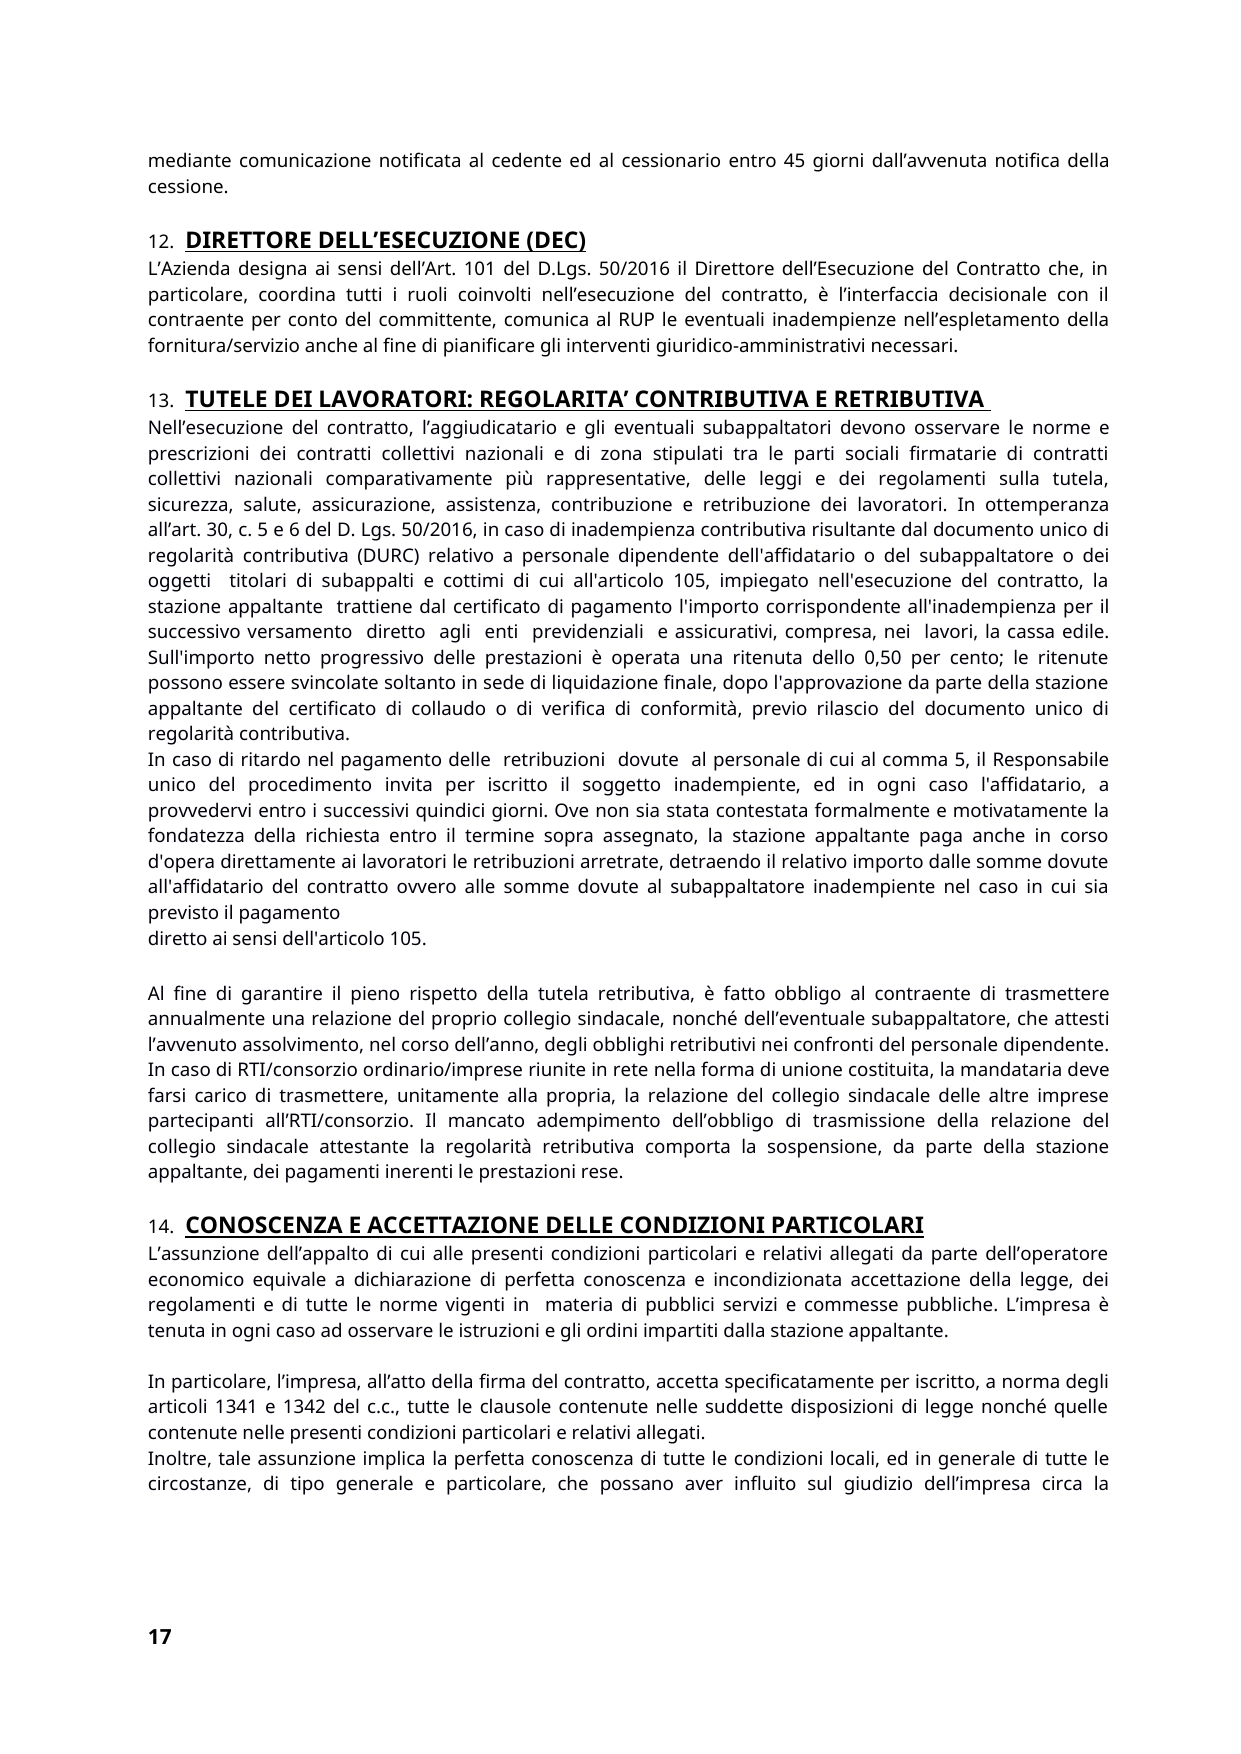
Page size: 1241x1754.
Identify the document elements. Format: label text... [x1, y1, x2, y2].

list DIRETTORE DELL’ESECUZIONE (DEC) [148, 224, 1110, 256]
text mediante comunicazione notificata al cedente ed al cessionario entro 45 giorni dall’avvenuta notifica della cessione. [148, 148, 1110, 199]
text diretto ai sensi dell'articolo 105. [148, 925, 1110, 950]
list CONOSCENZA E ACCETTAZIONE DELLE CONDIZIONI PARTICOLARI [148, 1209, 1110, 1241]
text Inoltre, tale assunzione implica la perfetta conoscenza di tutte le condizioni locali, ed in generale di tutte le circostanze, di tipo generale e particolare, che possano aver influito sul giudizio dell’impresa circa la [148, 1445, 1110, 1496]
text In particolare, l’impresa, all’atto della firma del contratto, accetta specificatamente per iscritto, a norma degli articoli 1341 e 1342 del c.c., tutte le clausole contenute nelle suddette disposizioni di legge nonché quelle contenute nelle presenti condizioni particolari e relativi allegati. [148, 1368, 1110, 1445]
text In caso di ritardo nel pagamento delle retribuzioni dovute al personale di cui al comma 5, il Responsabile unico del procedimento invita per iscritto il soggetto inadempiente, ed in ogni caso l'affidatario, a provvedervi entro i successivi quindici giorni. Ove non sia stata contestata formalmente e motivatamente la fondatezza della richiesta entro il termine sopra assegnato, la stazione appaltante paga anche in corso d'opera direttamente ai lavoratori le retribuzioni arretrate, detraendo il relativo importo dalle somme dovute all'affidatario del contratto ovvero alle somme dovute al subappaltatore inadempiente nel caso in cui sia previsto il pagamento [148, 746, 1110, 925]
list TUTELE DEI LAVORATORI: REGOLARITA’ CONTRIBUTIVA E RETRIBUTIVA [148, 383, 1110, 414]
text Al fine di garantire il pieno rispetto della tutela retributiva, è fatto obbligo al contraente di trasmettere annualmente una relazione del proprio collegio sindacale, nonché dell’eventuale subappaltatore, che attesti l’avvenuto assolvimento, nel corso dell’anno, degli obblighi retributivi nei confronti del personale dipendente. In caso di RTI/consorzio ordinario/imprese riunite in rete nella forma di unione costituita, la mandataria deve farsi carico di trasmettere, unitamente alla propria, la relazione del collegio sindacale delle altre imprese partecipanti all’RTI/consorzio. Il mancato adempimento dell’obbligo di trasmissione della relazione del collegio sindacale attestante la regolarità retributiva comporta la sospensione, da parte della stazione appaltante, dei pagamenti inerenti le prestazioni rese. [148, 980, 1110, 1184]
text L’Azienda designa ai sensi dell’Art. 101 del D.Lgs. 50/2016 il Direttore dell’Esecuzione del Contratto che, in particolare, coordina tutti i ruoli coinvolti nell’esecuzione del contratto, è l’interfaccia decisionale con il contraente per conto del committente, comunica al RUP le eventuali inadempienze nell’espletamento della fornitura/servizio anche al fine di pianificare gli interventi giuridico-amministrativi necessari. [148, 256, 1110, 358]
text Nell’esecuzione del contratto, l’aggiudicatario e gli eventuali subappaltatori devono osservare le norme e prescrizioni dei contratti collettivi nazionali e di zona stipulati tra le parti sociali firmatarie di contratti collettivi nazionali comparativamente più rappresentative, delle leggi e dei regolamenti sulla tutela, sicurezza, salute, assicurazione, assistenza, contribuzione e retribuzione dei lavoratori. In ottemperanza all’art. 30, c. 5 e 6 del D. Lgs. 50/2016, in caso di inadempienza contributiva risultante dal documento unico di regolarità contributiva (DURC) relativo a personale dipendente dell'affidatario o del subappaltatore o dei oggetti titolari di subappalti e cottimi di cui all'articolo 105, impiegato nell'esecuzione del contratto, la stazione appaltante trattiene dal certificato di pagamento l'importo corrispondente all'inadempienza per il successivo versamento diretto agli enti previdenziali e assicurativi, compresa, nei lavori, la cassa edile. Sull'importo netto progressivo delle prestazioni è operata una ritenuta dello 0,50 per cento; le ritenute possono essere svincolate soltanto in sede di liquidazione finale, dopo l'approvazione da parte della stazione appaltante del certificato di collaudo o di verifica di conformità, previo rilascio del documento unico di regolarità contributiva. [148, 414, 1110, 746]
text L’assunzione dell’appalto di cui alle presenti condizioni particolari e relativi allegati da parte dell’operatore economico equivale a dichiarazione di perfetta conoscenza e incondizionata accettazione della legge, dei regolamenti e di tutte le norme vigenti in materia di pubblici servizi e commesse pubbliche. L’impresa è tenuta in ogni caso ad osservare le istruzioni e gli ordini impartiti dalla stazione appaltante. [148, 1241, 1110, 1343]
